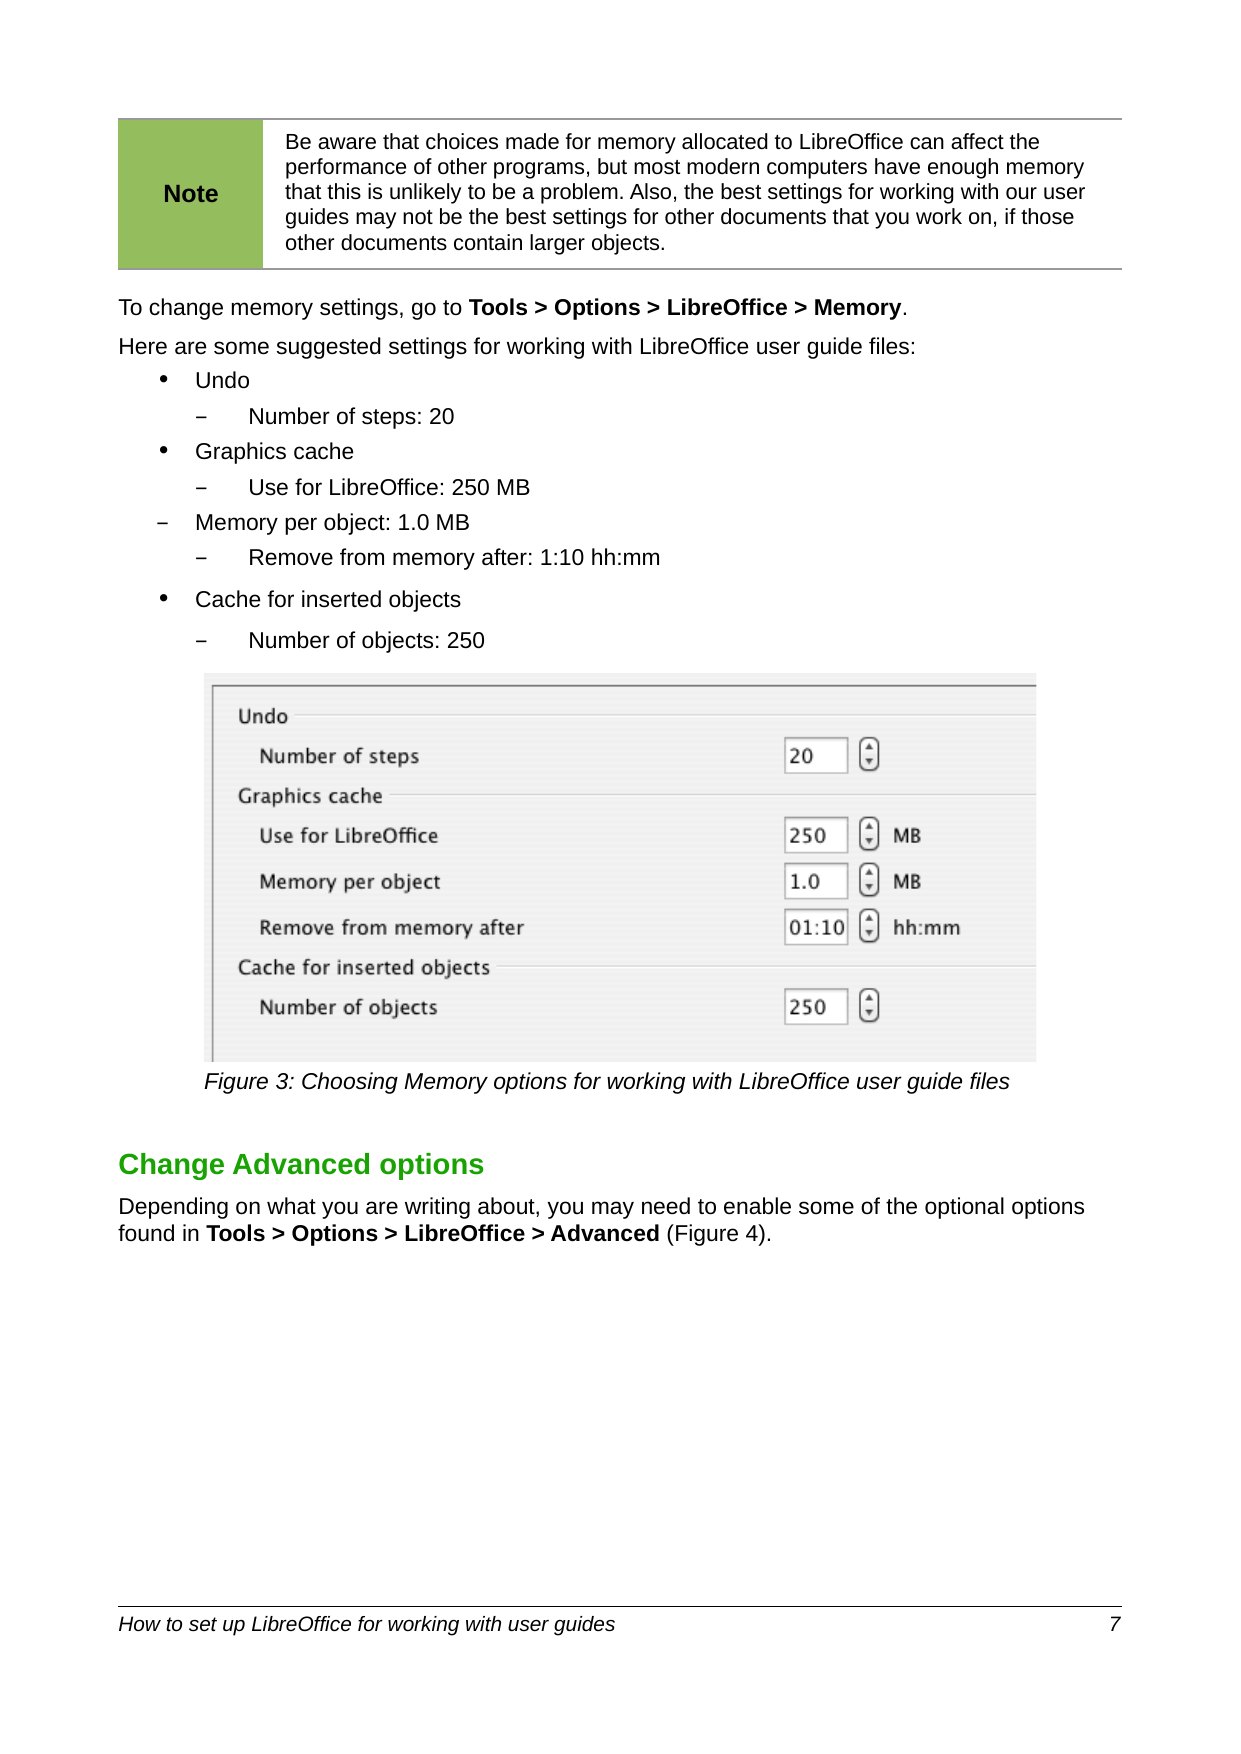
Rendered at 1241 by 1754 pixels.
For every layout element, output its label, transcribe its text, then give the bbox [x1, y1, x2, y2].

list Here are some suggested settings for working with LibreOffice user guide files: [118, 333, 1122, 359]
list Undo [156, 366, 1122, 395]
list Number of objects: 250 [195, 626, 1122, 655]
text To change memory settings, go to Tools > Options > LibreOffice > Memory. [118, 294, 1122, 320]
text Depending on what you are writing about, you may need to enable some of the optional options found in Tools > Options > LibreOffice > Advanced (Figure 4). [118, 1193, 1122, 1246]
table_header Be aware that choices made for memory allocated to LibreOffice can affect the performance of other programs, but most modern computers have enough memory that this is unlikely to be a problem. Also, the best settings for working with our user guides may not be the best settings for other documents that you work on, if those other documents contain larger objects. [264, 120, 1122, 268]
table_header Note [118, 120, 263, 268]
list Remove from memory after: 1:10 hh:mm [195, 543, 1122, 572]
list Use for LibreOffice: 250 MB [195, 472, 1122, 501]
list Memory per object: 1.0 MB [156, 507, 1122, 536]
list Number of steps: 20 [195, 401, 1122, 430]
subtitle Change Advanced options [118, 1147, 1122, 1181]
picture [203, 673, 1037, 1062]
list Cache for inserted objects [156, 584, 1122, 613]
list Graphics cache [156, 436, 1122, 466]
text Figure 3: Choosing Memory options for working with LibreOffice user guide files [204, 1068, 1036, 1094]
